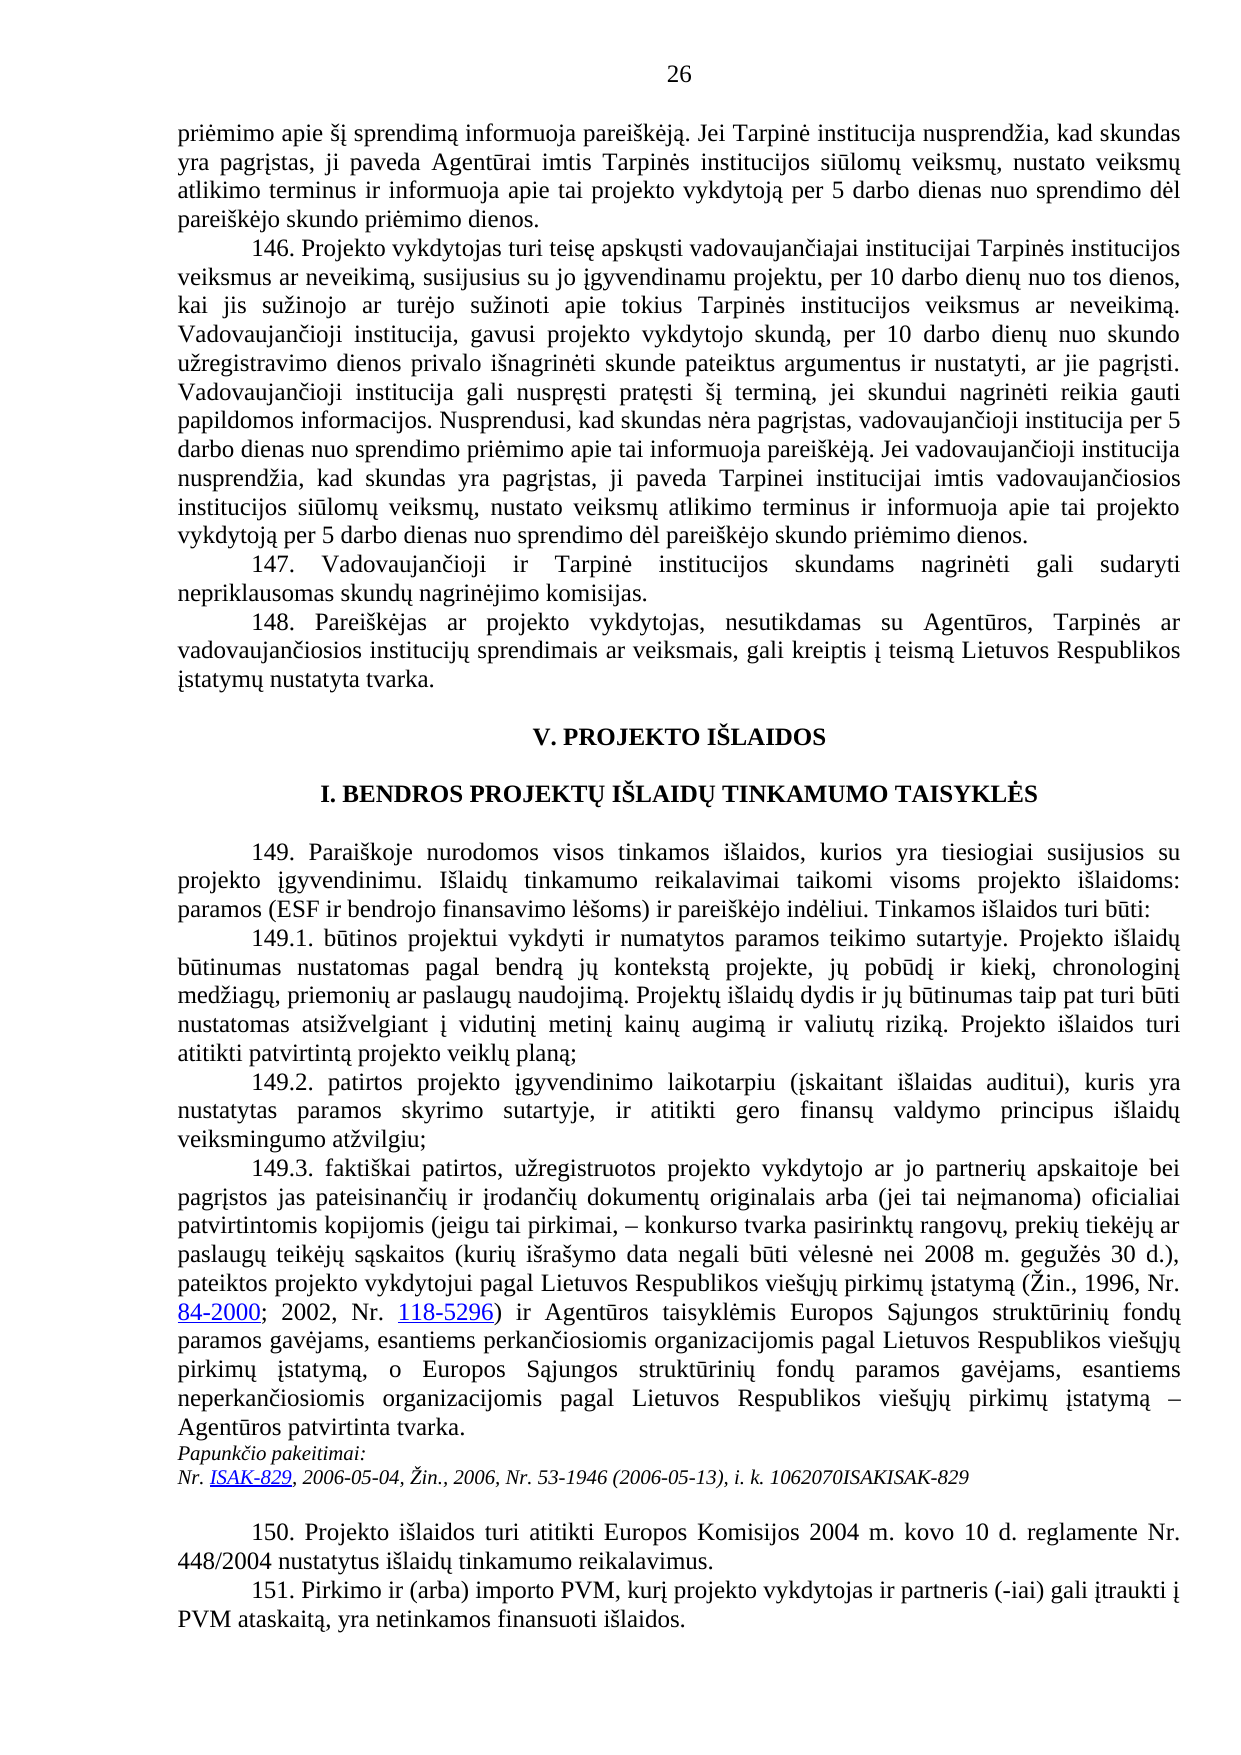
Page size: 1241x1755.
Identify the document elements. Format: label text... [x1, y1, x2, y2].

text 149.3. faktiškai patirtos, užregistruotos projekto vykdytojo ar jo partnerių apskaitoje bei pagrįstos jas pateisinančių ir įrodančių dokumentų originalais arba (jei tai neįmanoma) oficialiai patvirtintomis kopijomis (jeigu tai pirkimai, – konkurso tvarka pasirinktų rangovų, prekių tiekėjų ar paslaugų teikėjų sąskaitos (kurių išrašymo data negali būti vėlesnė nei 2008 m. gegužės 30 d.), pateiktos projekto vykdytojui pagal Lietuvos Respublikos viešųjų pirkimų įstatymą (Žin., 1996, Nr. 84-2000; 2002, Nr. 118-5296) ir Agentūros taisyklėmis Europos Sąjungos struktūrinių fondų paramos gavėjams, esantiems perkančiosiomis organizacijomis pagal Lietuvos Respublikos viešųjų pirkimų įstatymą, o Europos Sąjungos struktūrinių fondų paramos gavėjams, esantiems neperkančiosiomis organizacijomis pagal Lietuvos Respublikos viešųjų pirkimų įstatymą – Agentūros patvirtinta tvarka. [177, 1153, 1181, 1441]
text Nr. ISAK-829, 2006-05-04, Žin., 2006, Nr. 53-1946 (2006-05-13), i. k. 1062070ISAKISAK-829 [177, 1465, 1181, 1489]
text 148. Pareiškėjas ar projekto vykdytojas, nesutikdamas su Agentūros, Tarpinės ar vadovaujančiosios institucijų sprendimais ar veiksmais, gali kreiptis į teismą Lietuvos Respublikos įstatymų nustatyta tvarka. [177, 607, 1181, 693]
text I. BENDROS PROJEKTŲ IŠLAIDŲ TINKAMUMO TAISYKLĖS [177, 779, 1181, 808]
text 150. Projekto išlaidos turi atitikti Europos Komisijos 2004 m. kovo 10 d. reglamente Nr. 448/2004 nustatytus išlaidų tinkamumo reikalavimus. [177, 1517, 1181, 1575]
text V. PROJEKTO IŠLAIDOS [177, 722, 1181, 751]
text 149.2. patirtos projekto įgyvendinimo laikotarpiu (įskaitant išlaidas auditui), kuris yra nustatytas paramos skyrimo sutartyje, ir atitikti gero finansų valdymo principus išlaidų veiksmingumo atžvilgiu; [177, 1067, 1181, 1153]
text 147. Vadovaujančioji ir Tarpinė institucijos skundams nagrinėti gali sudaryti nepriklausomas skundų nagrinėjimo komisijas. [177, 549, 1181, 607]
text priėmimo apie šį sprendimą informuoja pareiškėją. Jei Tarpinė institucija nusprendžia, kad skundas yra pagrįstas, ji paveda Agentūrai imtis Tarpinės institucijos siūlomų veiksmų, nustato veiksmų atlikimo terminus ir informuoja apie tai projekto vykdytoją per 5 darbo dienas nuo sprendimo dėl pareiškėjo skundo priėmimo dienos. [177, 118, 1181, 233]
text Papunkčio pakeitimai: [177, 1441, 1181, 1465]
text 149.1. būtinos projektui vykdyti ir numatytos paramos teikimo sutartyje. Projekto išlaidų būtinumas nustatomas pagal bendrą jų kontekstą projekte, jų pobūdį ir kiekį, chronologinį medžiagų, priemonių ar paslaugų naudojimą. Projektų išlaidų dydis ir jų būtinumas taip pat turi būti nustatomas atsižvelgiant į vidutinį metinį kainų augimą ir valiutų riziką. Projekto išlaidos turi atitikti patvirtintą projekto veiklų planą; [177, 923, 1181, 1067]
text 146. Projekto vykdytojas turi teisę apskųsti vadovaujančiajai institucijai Tarpinės institucijos veiksmus ar neveikimą, susijusius su jo įgyvendinamu projektu, per 10 darbo dienų nuo tos dienos, kai jis sužinojo ar turėjo sužinoti apie tokius Tarpinės institucijos veiksmus ar neveikimą. Vadovaujančioji institucija, gavusi projekto vykdytojo skundą, per 10 darbo dienų nuo skundo užregistravimo dienos privalo išnagrinėti skunde pateiktus argumentus ir nustatyti, ar jie pagrįsti. Vadovaujančioji institucija gali nuspręsti pratęsti šį terminą, jei skundui nagrinėti reikia gauti papildomos informacijos. Nusprendusi, kad skundas nėra pagrįstas, vadovaujančioji institucija per 5 darbo dienas nuo sprendimo priėmimo apie tai informuoja pareiškėją. Jei vadovaujančioji institucija nusprendžia, kad skundas yra pagrįstas, ji paveda Tarpinei institucijai imtis vadovaujančiosios institucijos siūlomų veiksmų, nustato veiksmų atlikimo terminus ir informuoja apie tai projekto vykdytoją per 5 darbo dienas nuo sprendimo dėl pareiškėjo skundo priėmimo dienos. [177, 233, 1181, 549]
text 151. Pirkimo ir (arba) importo PVM, kurį projekto vykdytojas ir partneris (-iai) gali įtraukti į PVM ataskaitą, yra netinkamos finansuoti išlaidos. [177, 1575, 1181, 1632]
text 149. Paraiškoje nurodomos visos tinkamos išlaidos, kurios yra tiesiogiai susijusios su projekto įgyvendinimu. Išlaidų tinkamumo reikalavimai taikomi visoms projekto išlaidoms: paramos (ESF ir bendrojo finansavimo lėšoms) ir pareiškėjo indėliui. Tinkamos išlaidos turi būti: [177, 837, 1181, 923]
